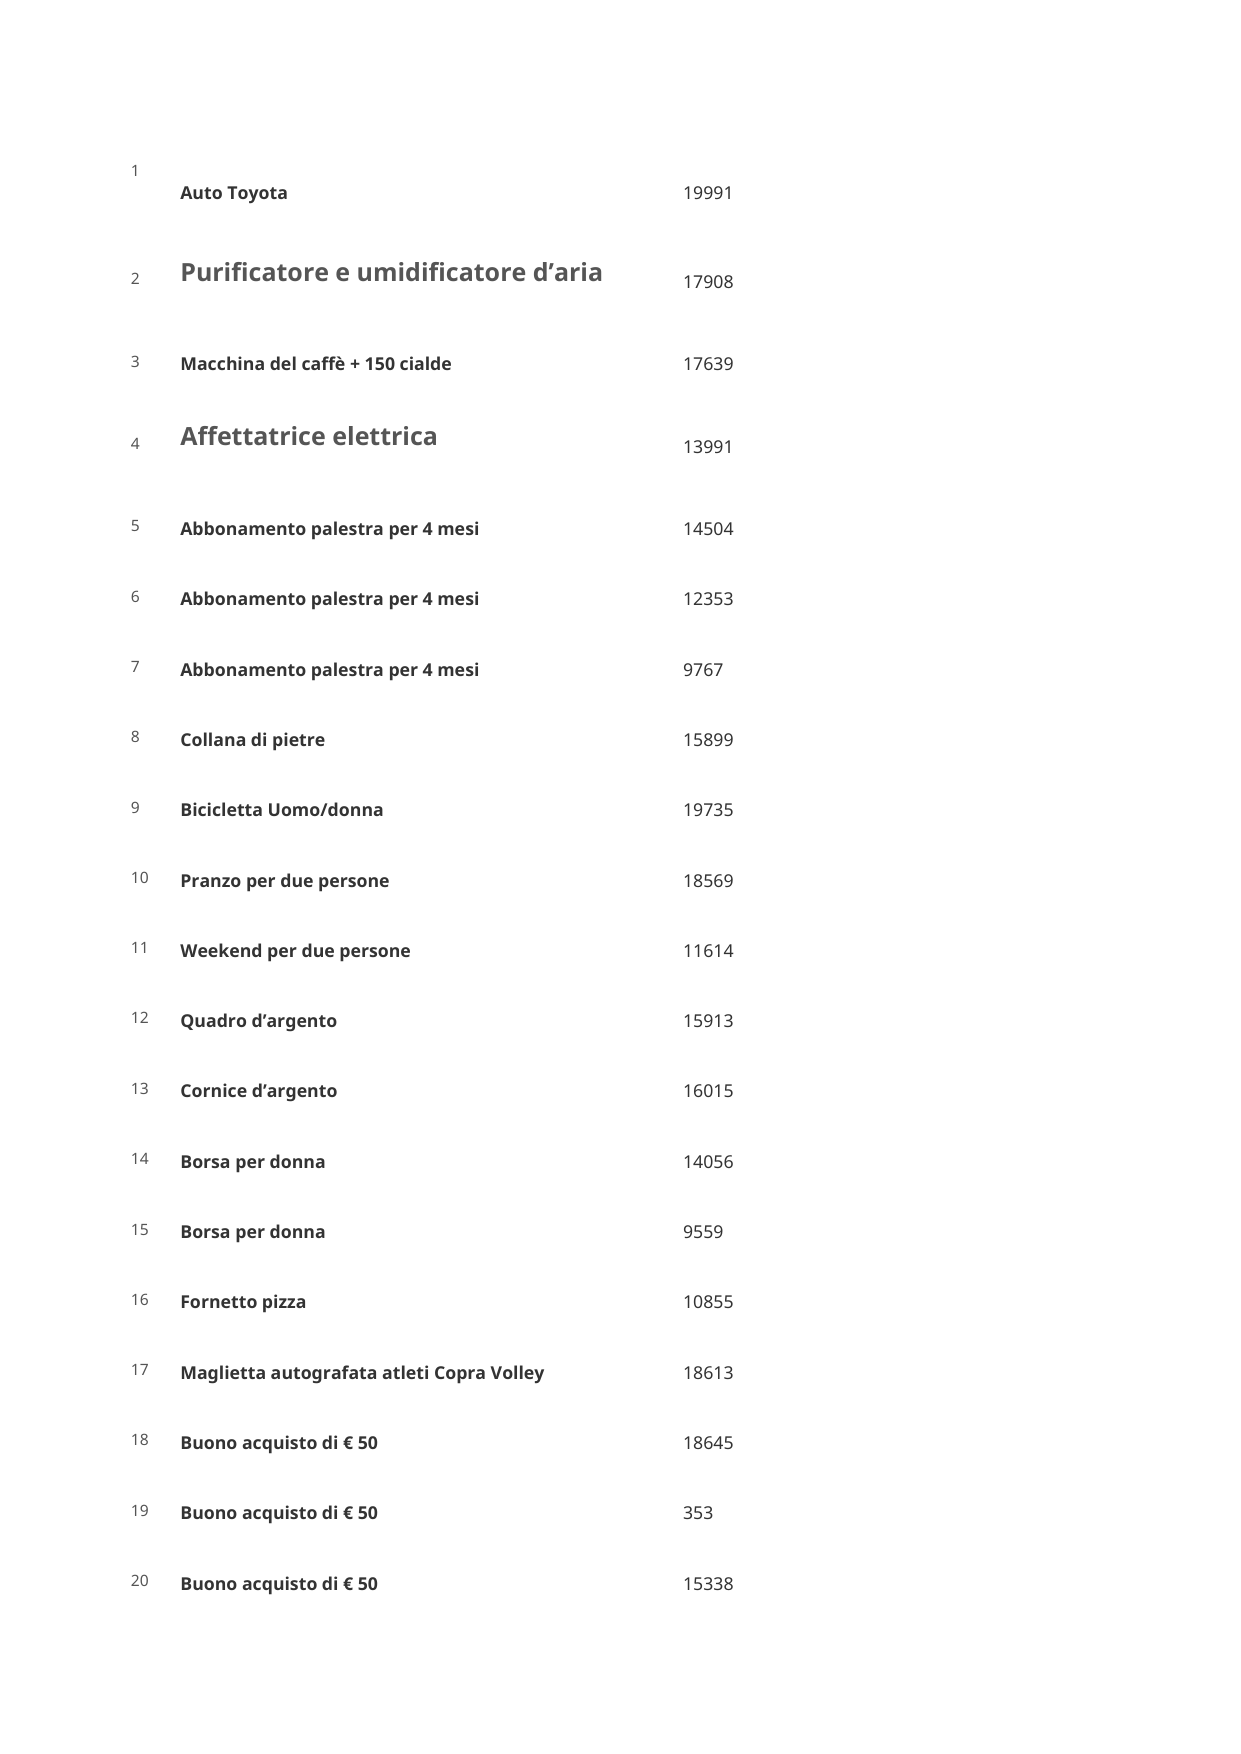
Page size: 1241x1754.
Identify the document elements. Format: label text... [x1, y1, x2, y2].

table_cell Macchina del caffè + 150 cialde [168, 326, 670, 396]
table_cell 9767 [670, 631, 756, 702]
table_cell 17908 [670, 231, 756, 326]
table_cell Purificatore e umidificatore d’aria [168, 231, 670, 326]
table_cell 11 [118, 913, 168, 983]
table_cell Buono acquisto di € 50 [168, 1475, 670, 1545]
table_cell 2 [118, 231, 168, 326]
table_cell Abbonamento palestra per 4 mesi [168, 491, 670, 561]
table_cell Buono acquisto di € 50 [168, 1405, 670, 1475]
table_cell 9559 [670, 1194, 756, 1264]
table_cell Borsa per donna [168, 1124, 670, 1194]
table_cell 9 [118, 772, 168, 842]
table_cell 19735 [670, 772, 756, 842]
table_cell 15899 [670, 702, 756, 772]
table_cell 12353 [670, 561, 756, 631]
table_cell Collana di pietre [168, 702, 670, 772]
table_cell 10 [118, 842, 168, 912]
table_cell 17 [118, 1334, 168, 1405]
table_cell Weekend per due persone [168, 913, 670, 983]
table_cell 3 [118, 326, 168, 396]
table_cell 14056 [670, 1124, 756, 1194]
table_cell 19 [118, 1475, 168, 1545]
table_header Auto Toyota [168, 148, 670, 231]
table_cell Maglietta autografata atleti Copra Volley [168, 1334, 670, 1405]
table_cell Cornice d’argento [168, 1053, 670, 1123]
table_cell 353 [670, 1475, 756, 1545]
table_cell Borsa per donna [168, 1194, 670, 1264]
table_cell Abbonamento palestra per 4 mesi [168, 561, 670, 631]
table_cell 18 [118, 1405, 168, 1475]
table_cell 14504 [670, 491, 756, 561]
table_cell 18613 [670, 1334, 756, 1405]
table_cell 15338 [670, 1545, 756, 1616]
table_cell Buono acquisto di € 50 [168, 1545, 670, 1616]
table_cell 4 [118, 396, 168, 491]
table_cell 13991 [670, 396, 756, 491]
table_cell 15 [118, 1194, 168, 1264]
table_cell 5 [118, 491, 168, 561]
table_cell 15913 [670, 983, 756, 1053]
table_cell 14 [118, 1124, 168, 1194]
table_cell Abbonamento palestra per 4 mesi [168, 631, 670, 702]
table_cell 18645 [670, 1405, 756, 1475]
table_cell 10855 [670, 1264, 756, 1334]
table_cell 7 [118, 631, 168, 702]
table_cell 6 [118, 561, 168, 631]
table_cell 16015 [670, 1053, 756, 1123]
table_cell 16 [118, 1264, 168, 1334]
table_cell 8 [118, 702, 168, 772]
table_cell Fornetto pizza [168, 1264, 670, 1334]
table_cell 18569 [670, 842, 756, 912]
table_header 1 [118, 148, 168, 231]
table_cell 13 [118, 1053, 168, 1123]
table_cell 20 [118, 1545, 168, 1616]
table_cell Affettatrice elettrica [168, 396, 670, 491]
table_cell Bicicletta Uomo/donna [168, 772, 670, 842]
table_cell 12 [118, 983, 168, 1053]
table_cell Quadro d’argento [168, 983, 670, 1053]
table_cell 17639 [670, 326, 756, 396]
table_cell Pranzo per due persone [168, 842, 670, 912]
table_header 19991 [670, 148, 756, 231]
table_cell 11614 [670, 913, 756, 983]
